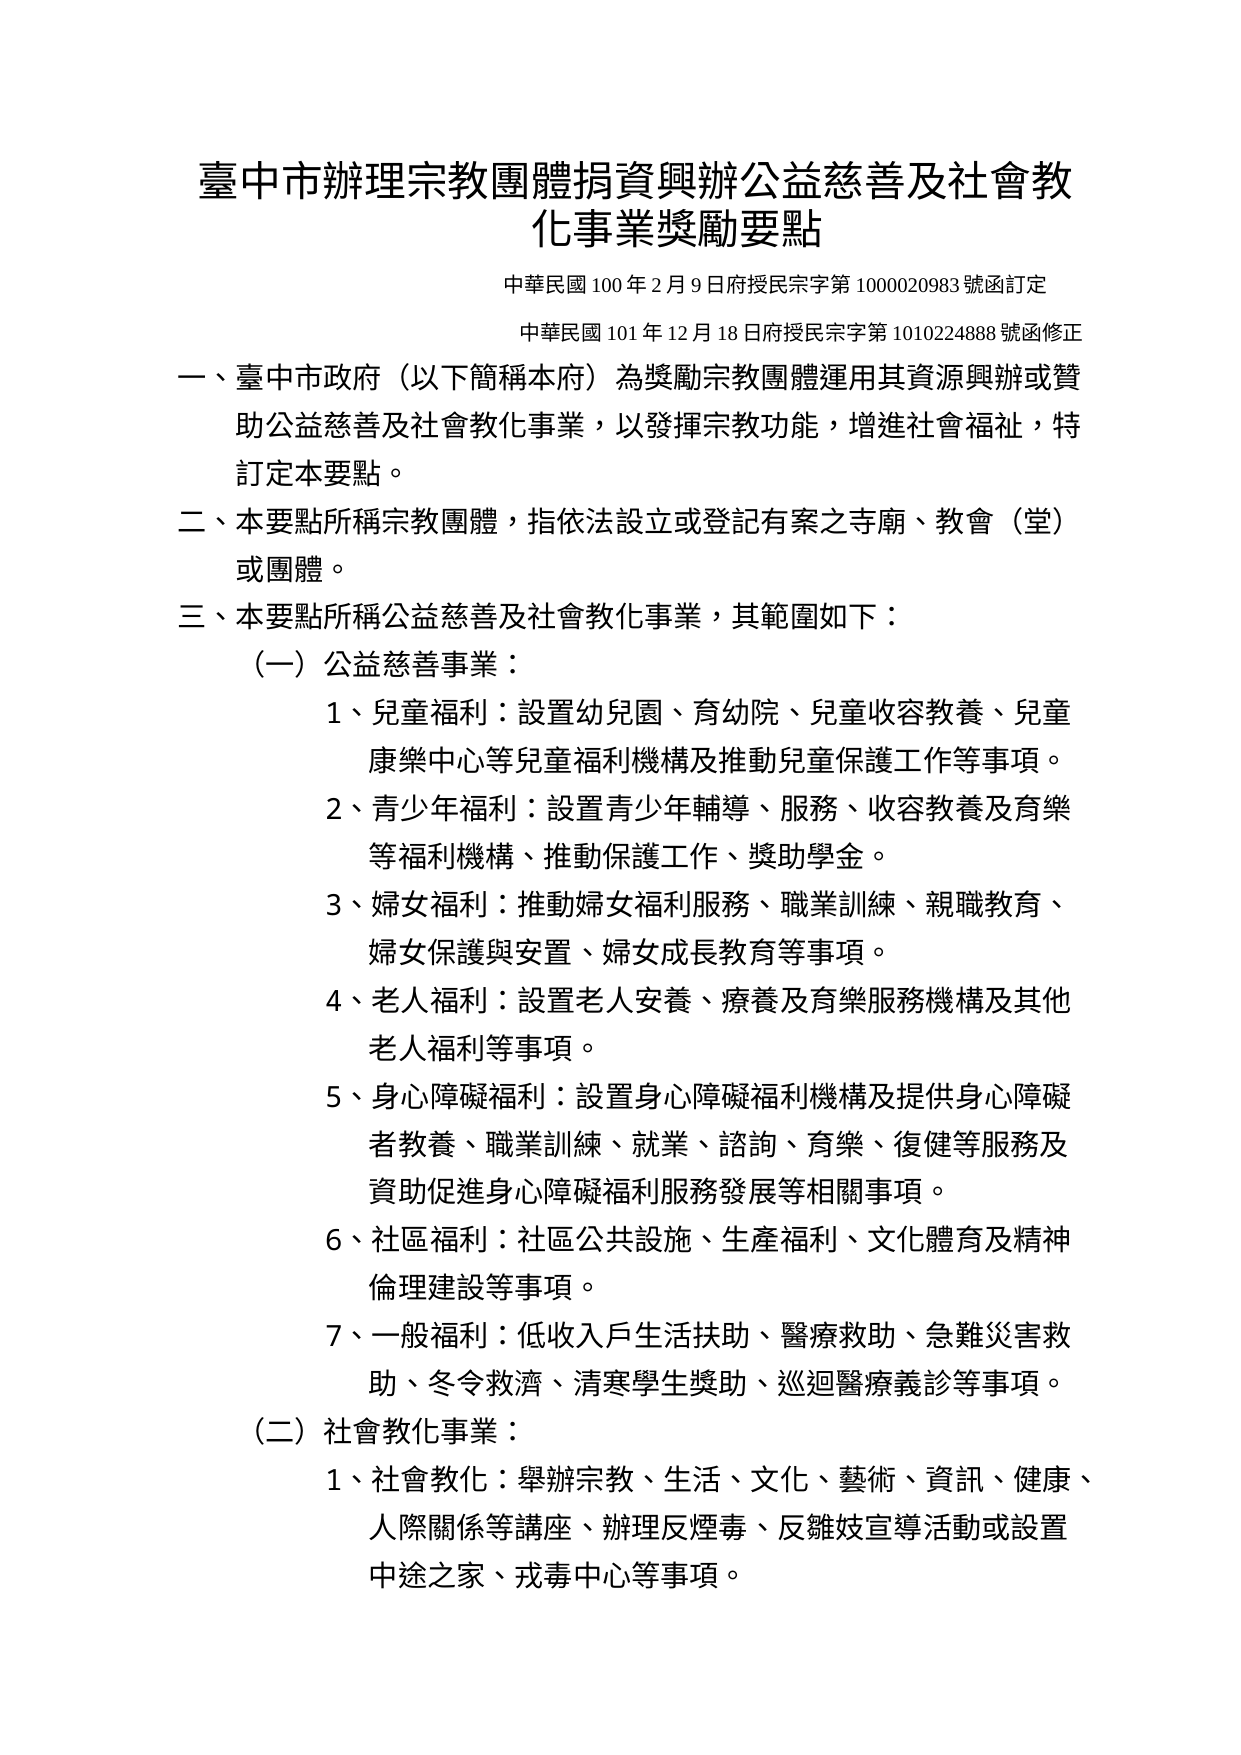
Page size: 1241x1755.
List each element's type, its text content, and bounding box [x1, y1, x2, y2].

text 4、老人福利：設置老人安養、療養及育樂服務機構及其他老人福利等事項。 [325, 973, 1093, 1069]
text （二）社會教化事業： [235, 1404, 1093, 1452]
text 二、本要點所稱宗教團體，指依法設立或登記有案之寺廟、教會（堂）或團體。 [177, 494, 1093, 589]
text 2、青少年福利：設置青少年輔導、服務、收容教養及育樂等福利機構、推動保護工作、獎助學金。 [325, 781, 1093, 877]
text 5、身心障礙福利：設置身心障礙福利機構及提供身心障礙者教養、職業訓練、就業、諮詢、育樂、復健等服務及資助促進身心障礙福利服務發展等相關事項。 [325, 1069, 1093, 1212]
text 中華民國100年2月9日府授民宗字第1000020983號函訂定 [227, 254, 1093, 302]
text 6、社區福利：社區公共設施、生產福利、文化體育及精神倫理建設等事項。 [325, 1212, 1093, 1308]
text 一、臺中市政府（以下簡稱本府）為獎勵宗教團體運用其資源興辦或贊助公益慈善及社會教化事業，以發揮宗教功能，增進社會福祉，特訂定本要點。 [177, 350, 1093, 494]
text 三、本要點所稱公益慈善及社會教化事業，其範圍如下： [177, 589, 1093, 637]
text 1、兒童福利：設置幼兒園、育幼院、兒童收容教養、兒童康樂中心等兒童福利機構及推動兒童保護工作等事項。 [325, 685, 1093, 781]
text 1、社會教化：舉辦宗教、生活、文化、藝術、資訊、健康、人際關係等講座、辦理反煙毒、反雛妓宣導活動或設置中途之家、戎毒中心等事項。 [325, 1452, 1093, 1596]
text 臺中市辦理宗教團體捐資興辦公益慈善及社會教化事業獎勵要點 [177, 158, 1093, 254]
text 3、婦女福利：推動婦女福利服務、職業訓練、親職教育、婦女保護與安置、婦女成長教育等事項。 [325, 877, 1093, 973]
text 7、一般福利：低收入戶生活扶助、醫療救助、急難災害救助、冬令救濟、清寒學生獎助、巡迴醫療義診等事項。 [325, 1308, 1093, 1404]
text （一）公益慈善事業： [235, 637, 1093, 685]
text 中華民國101年12月18日府授民宗字第1010224888號函修正 [227, 302, 1093, 350]
